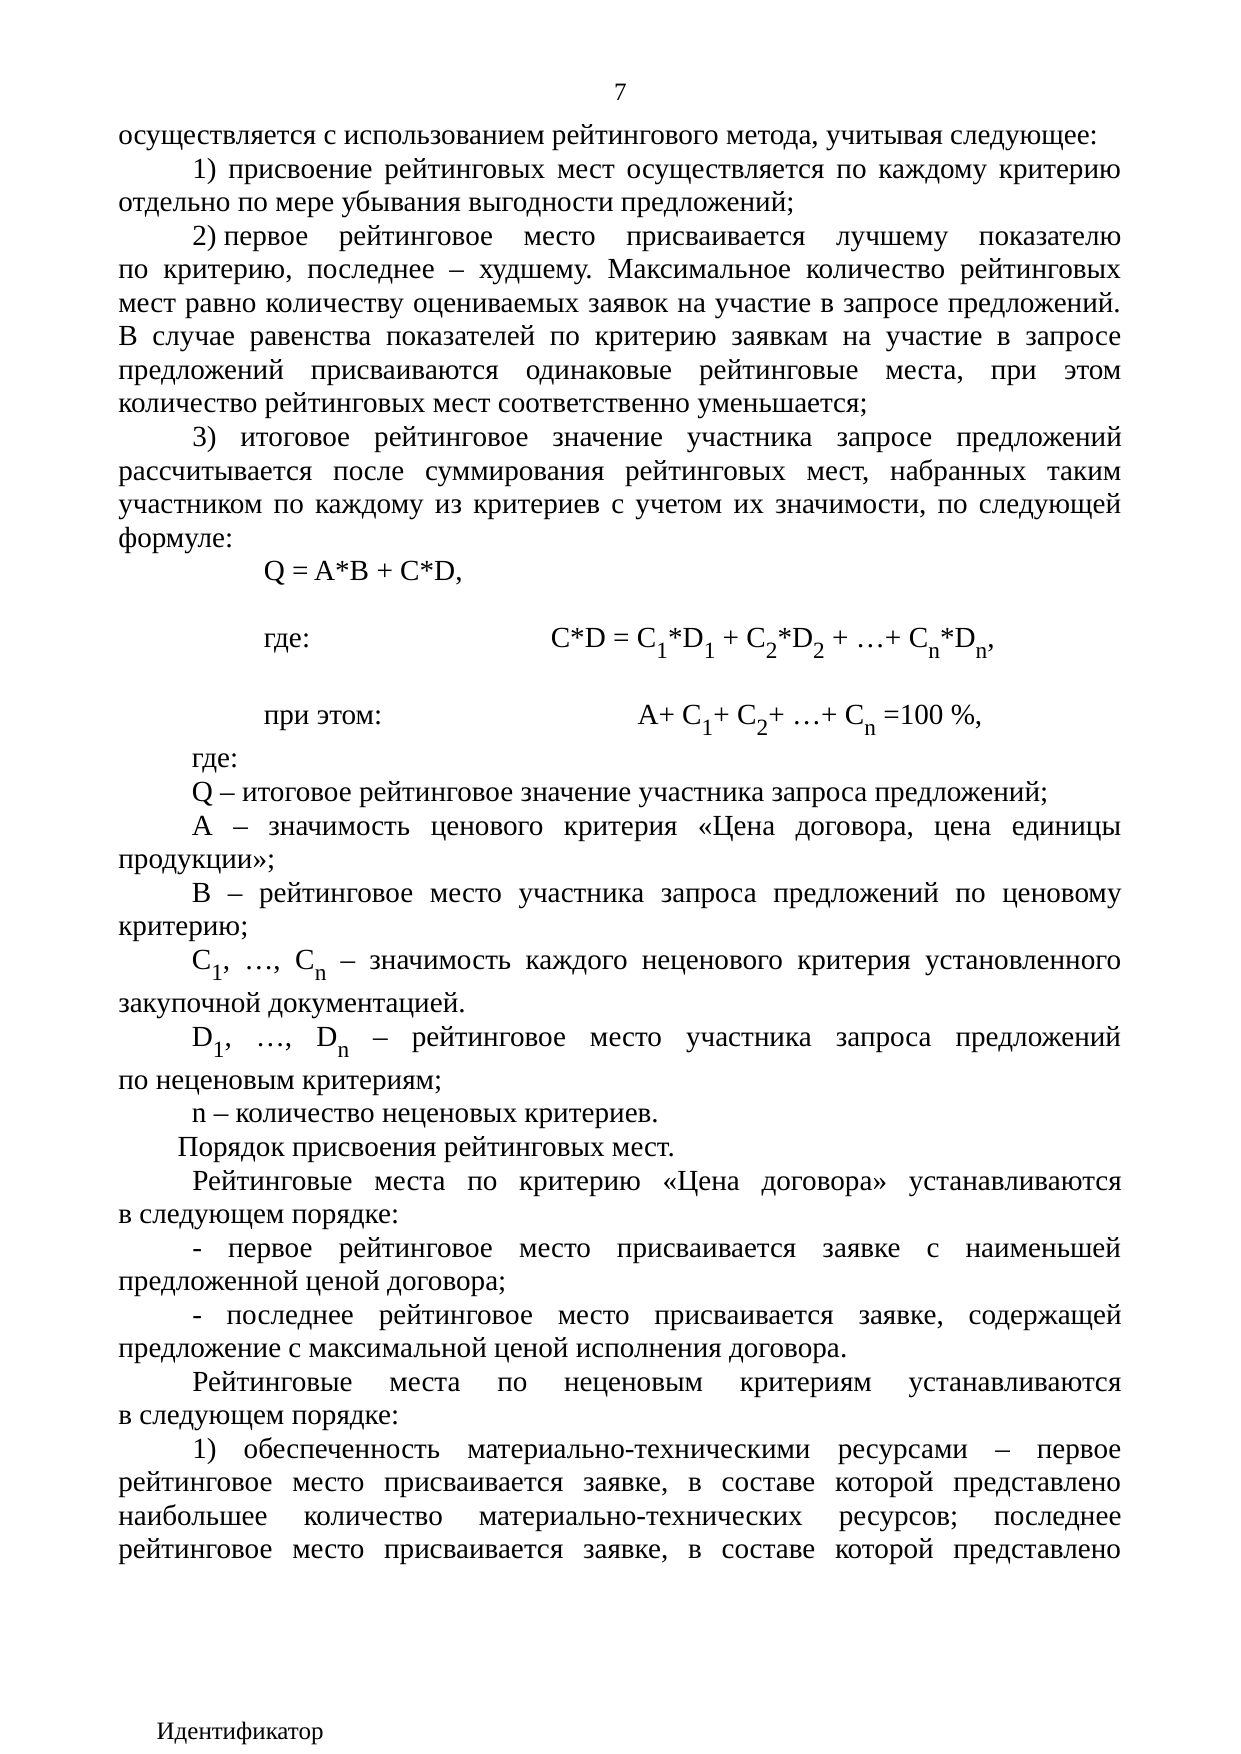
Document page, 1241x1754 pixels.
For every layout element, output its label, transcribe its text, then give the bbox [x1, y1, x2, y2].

text Рейтинговые места по критерию «Цена договора» устанавливаются в следующем порядке: [118, 1163, 1122, 1230]
text n – количество неценовых критериев. [118, 1096, 1122, 1129]
text при этом: A+ C1+ C2+ …+ Cn =100 %, [118, 697, 1122, 741]
text C1, …, Cn – значимость каждого неценового критерия установленного закупочной документацией. [118, 942, 1122, 1019]
text - последнее рейтинговое место присваивается заявке, содержащей предложение с максимальной ценой исполнения договора. [118, 1297, 1122, 1364]
text B – рейтинговое место участника запроса предложений по ценовому критерию; [118, 875, 1122, 942]
text 1) обеспеченность материально-техническими ресурсами – первое рейтинговое место присваивается заявке, в составе которой представлено наибольшее количество материально-технических ресурсов; последнее рейтинговое место присваивается заявке, в составе которой представлено [118, 1431, 1122, 1565]
text - первое рейтинговое место присваивается заявке с наименьшей предложенной ценой договора; [118, 1230, 1122, 1297]
text Q – итоговое рейтинговое значение участника запроса предложений; [118, 774, 1122, 808]
text 2) первое рейтинговое место присваивается лучшему показателю по критерию, последнее – худшему. Максимальное количество рейтинговых мест равно количеству оцениваемых заявок на участие в запросе предложений. В случае равенства показателей по критерию заявкам на участие в запросе предложений присваиваются одинаковые рейтинговые места, при этом количество рейтинговых мест соответственно уменьшается; [118, 218, 1122, 419]
text 1) присвоение рейтинговых мест осуществляется по каждому критерию отдельно по мере убывания выгодности предложений; [118, 151, 1122, 218]
text Порядок присвоения рейтинговых мест. [118, 1129, 1122, 1163]
text осуществляется с использованием рейтингового метода, учитывая следующее: [118, 117, 1122, 151]
text 3) итоговое рейтинговое значение участника запросе предложений рассчитывается после суммирования рейтинговых мест, набранных таким участником по каждому из критериев с учетом их значимости, по следующей формуле: [118, 419, 1122, 553]
text А – значимость ценового критерия «Цена договора, цена единицы продукции»; [118, 808, 1122, 875]
text Q = A*B + C*D, [118, 553, 1122, 587]
text где: C*D = C1*D1 + C2*D2 + …+ Cn*Dn, [118, 620, 1122, 664]
text Рейтинговые места по неценовым критериям устанавливаются в следующем порядке: [118, 1364, 1122, 1431]
text D1, …, Dn – рейтинговое место участника запроса предложений по неценовым критериям; [118, 1019, 1122, 1096]
text где: [118, 741, 1122, 774]
